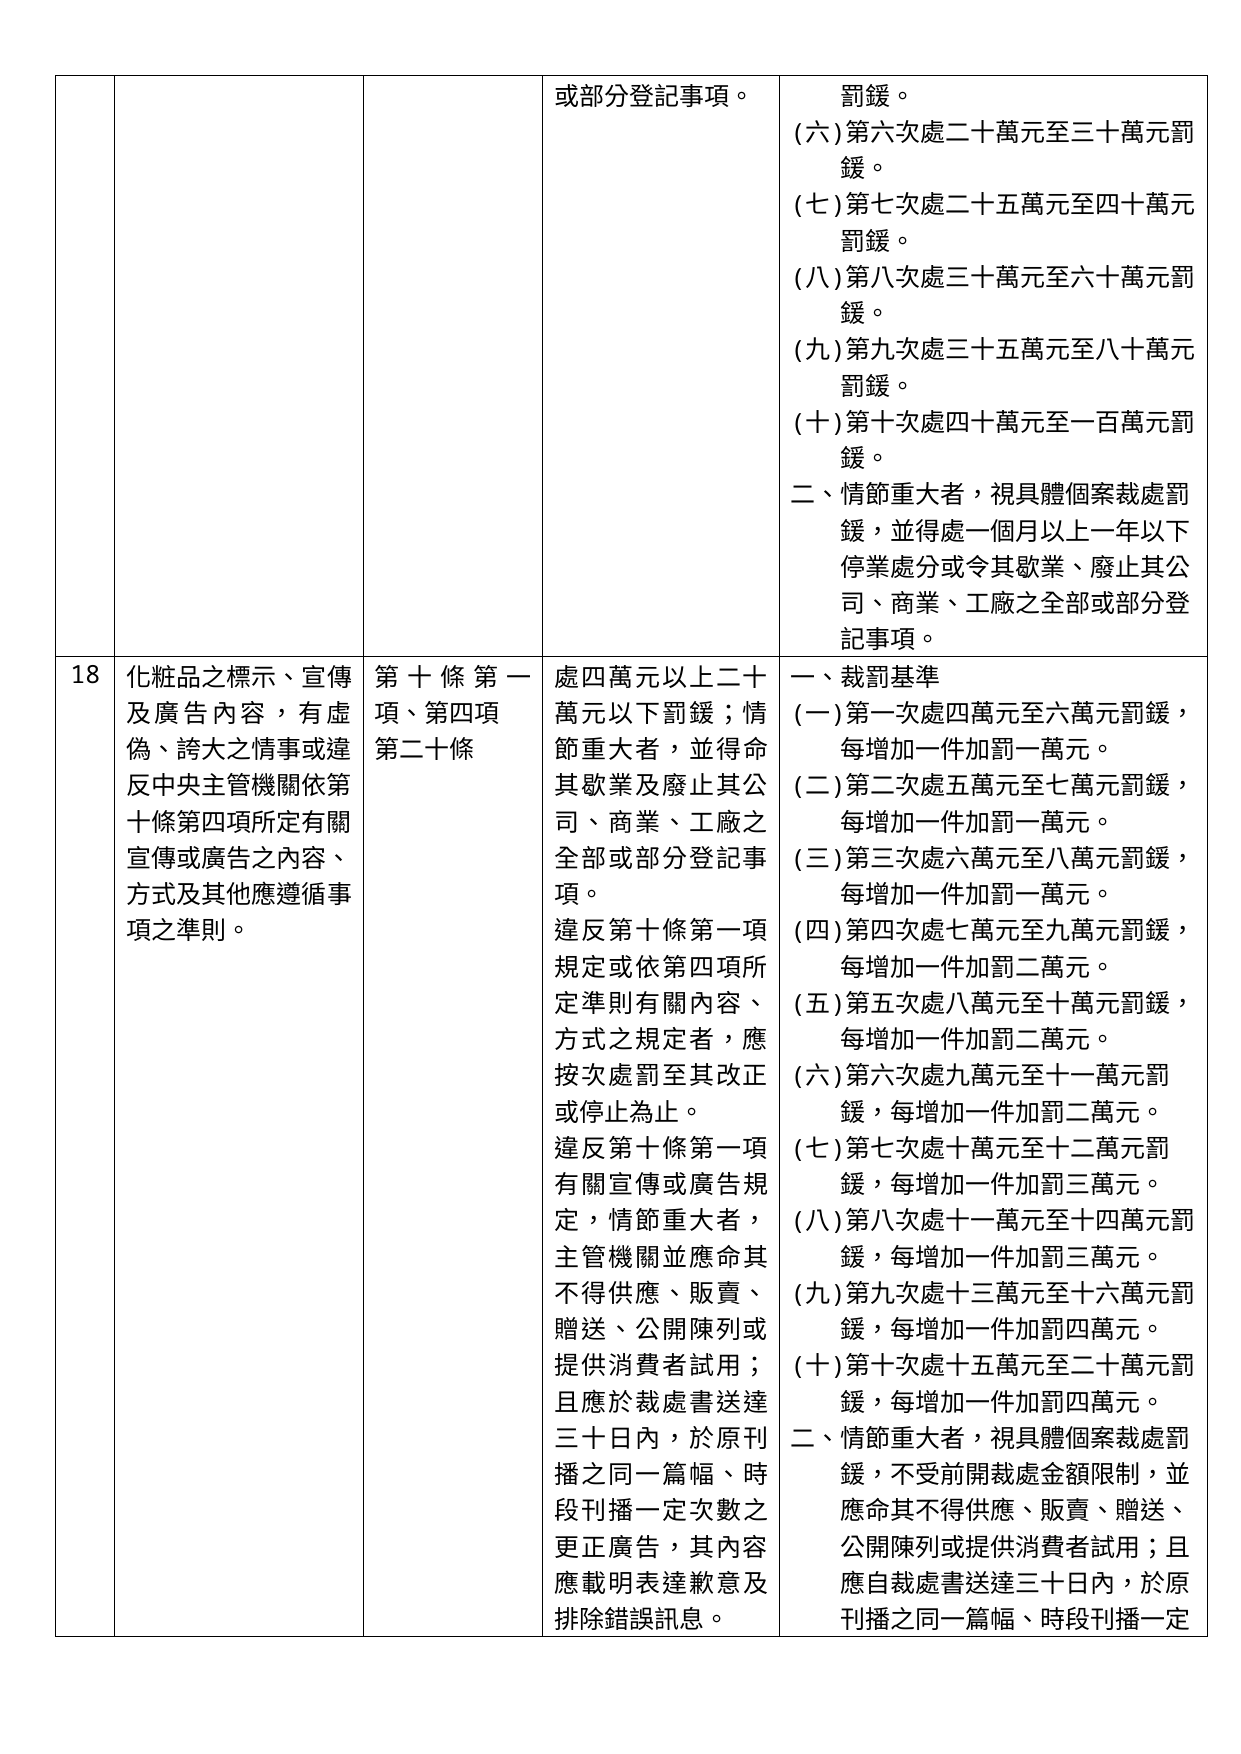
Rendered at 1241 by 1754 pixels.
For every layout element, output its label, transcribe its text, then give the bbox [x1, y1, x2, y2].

table_cell 罰鍰。 (六)第六次處二十萬元至三十萬元罰鍰。 (七)第七次處二十五萬元至四十萬元罰鍰。 (八)第八次處三十萬元至六十萬元罰鍰。 (九)第九次處三十五萬元至八十萬元罰鍰。 (十)第十次處四十萬元至一百萬元罰鍰。 二、情節重大者，視具體個案裁處罰鍰，並得處一個月以上一年以下停業處分或令其歇業、廢止其公司、商業、工廠之全部或部分登記事項。 [780, 76, 1207, 656]
table_cell 18 [56, 657, 114, 1636]
table_cell 第十條第一項、第四項 第二十條 [364, 657, 542, 1636]
table_cell 處四萬元以上二十萬元以下罰鍰；情節重大者，並得命其歇業及廢止其公司、商業、工廠之全部或部分登記事項。 違反第十條第一項規定或依第四項所定準則有關內容、方式之規定者，應按次處罰至其改正或停止為止。 違反第十條第一項有關宣傳或廣告規定，情節重大者，主管機關並應命其不得供應、販賣、贈送、公開陳列或提供消費者試用；且應於裁處書送達三十日內，於原刊播之同一篇幅、時段刊播一定次數之更正廣告，其內容應載明表達歉意及排除錯誤訊息。 [543, 657, 779, 1636]
table_cell 一、裁罰基準 (一)第一次處四萬元至六萬元罰鍰，每增加一件加罰一萬元。 (二)第二次處五萬元至七萬元罰鍰，每增加一件加罰一萬元。 (三)第三次處六萬元至八萬元罰鍰，每增加一件加罰一萬元。 (四)第四次處七萬元至九萬元罰鍰，每增加一件加罰二萬元。 (五)第五次處八萬元至十萬元罰鍰，每增加一件加罰二萬元。 (六)第六次處九萬元至十一萬元罰鍰，每增加一件加罰二萬元。 (七)第七次處十萬元至十二萬元罰鍰，每增加一件加罰三萬元。 (八)第八次處十一萬元至十四萬元罰鍰，每增加一件加罰三萬元。 (九)第九次處十三萬元至十六萬元罰鍰，每增加一件加罰四萬元。 (十)第十次處十五萬元至二十萬元罰鍰，每增加一件加罰四萬元。 二、情節重大者，視具體個案裁處罰鍰，不受前開裁處金額限制，並應命其不得供應、販賣、贈送、公開陳列或提供消費者試用；且應自裁處書送達三十日內，於原刊播之同一篇幅、時段刊播一定 [780, 657, 1207, 1636]
table_cell [115, 76, 363, 656]
table_cell 化粧品之標示、宣傳及廣告內容，有虛偽、誇大之情事或違反中央主管機關依第十條第四項所定有關宣傳或廣告之內容、方式及其他應遵循事項之準則。 [115, 657, 363, 1636]
table_cell [56, 76, 114, 656]
table_cell [364, 76, 542, 656]
table_cell 或部分登記事項。 [543, 76, 779, 656]
